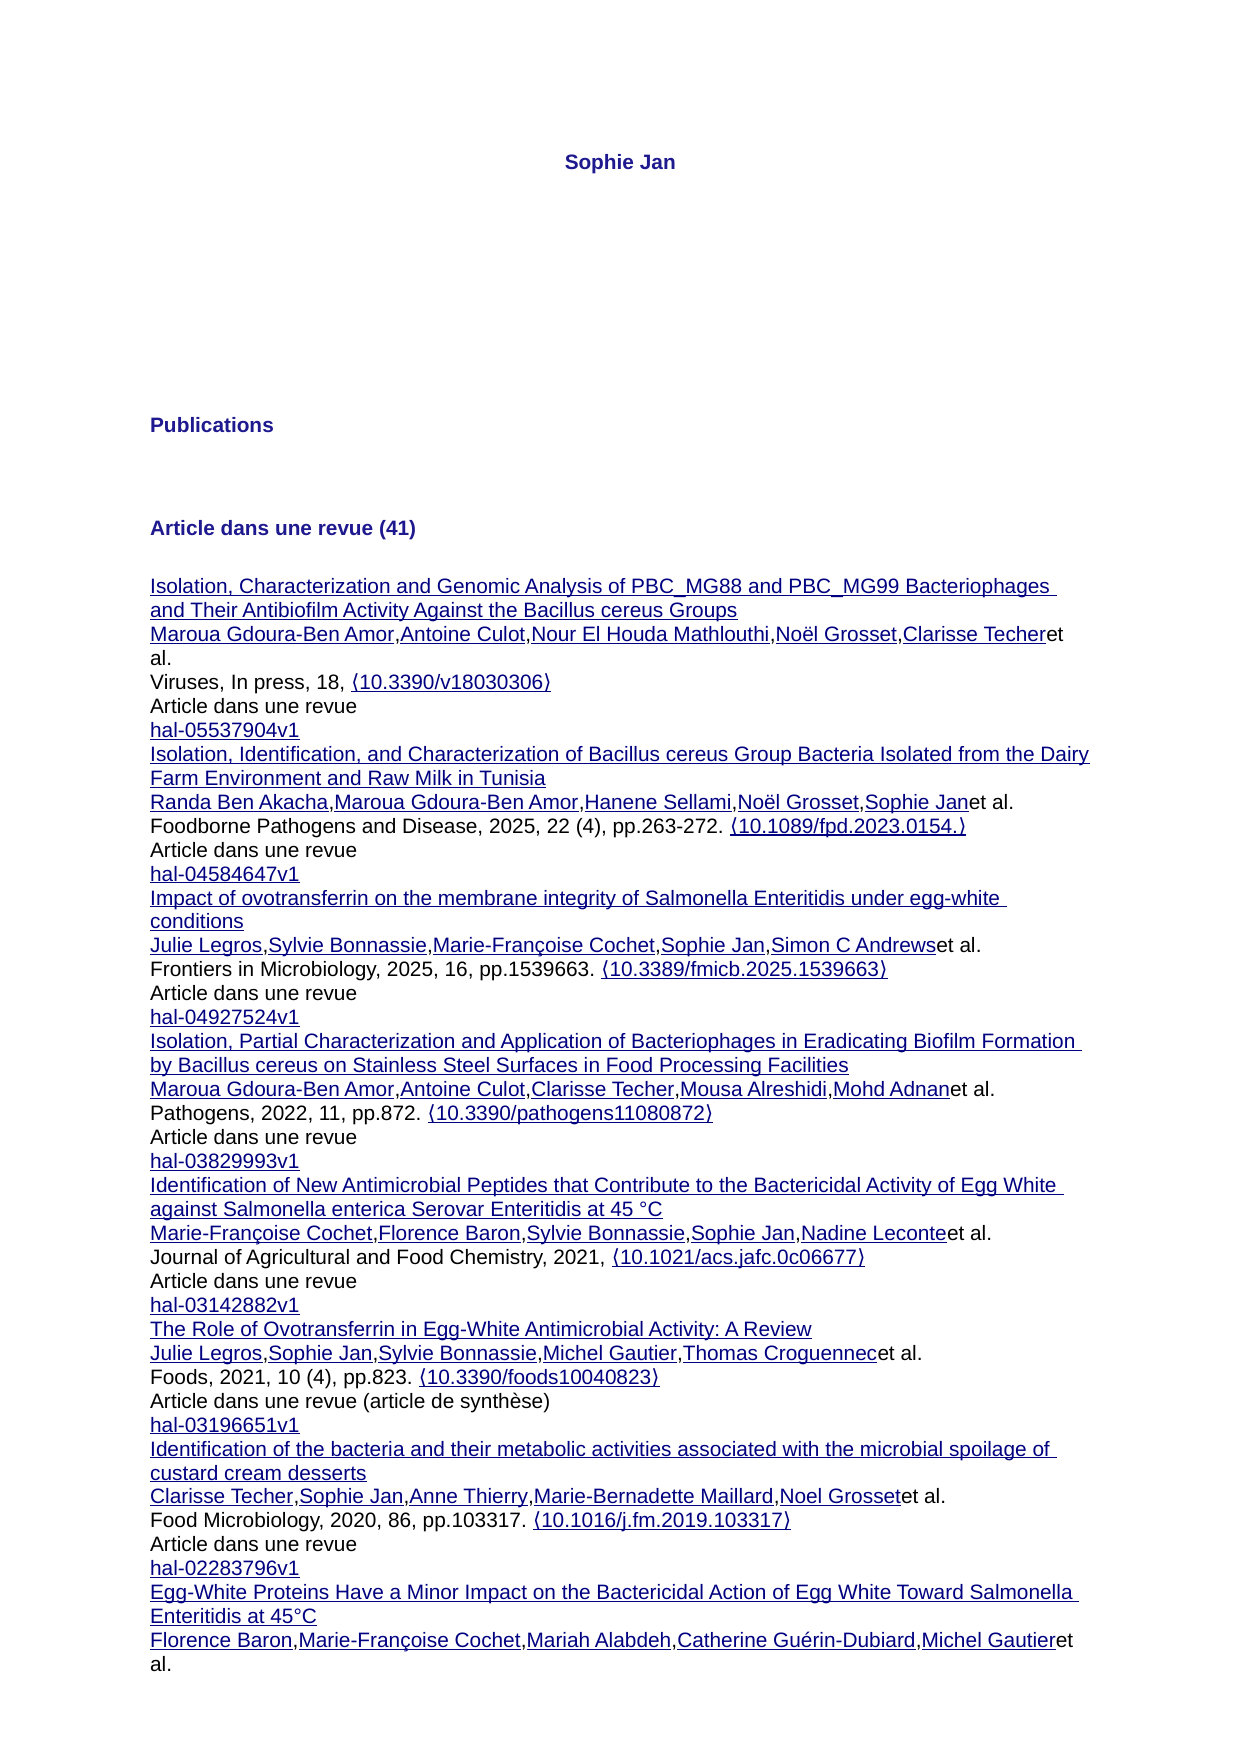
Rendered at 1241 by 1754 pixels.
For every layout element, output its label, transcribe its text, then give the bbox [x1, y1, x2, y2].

table_cell Impact of ovotransferrin on the membrane integrity of Salmonella Enteritidis under egg-white conditions Julie Legros,Sylvie Bonnassie,Marie-Françoise Cochet,Sophie Jan,Simon C Andrewset al. Frontiers in Microbiology, 2025, 16, pp.1539663. ⟨10.3389/fmicb.2025.1539663⟩ Article dans une revue hal-04927524v1 [150, 885, 1090, 1029]
table_cell Egg-White Proteins Have a Minor Impact on the Bactericidal Action of Egg White Toward Salmonella Enteritidis at 45°C Florence Baron,Marie-Françoise Cochet,Mariah Alabdeh,Catherine Guérin-Dubiard,Michel Gautieret al. [150, 1580, 1090, 1676]
table_cell Farm Environment and Raw Milk in Tunisia Randa Ben Akacha,Maroua Gdoura-Ben Amor,Hanene Sellami,Noël Grosset,Sophie Janet al. Foodborne Pathogens and Disease, 2025, 22 (4), pp.263-272. ⟨10.1089/fpd.2023.0154.⟩ Article dans une revue hal-04584647v1 [150, 764, 1090, 885]
subtitle Article dans une revue (41) [150, 516, 1090, 539]
table_cell Identification of New Antimicrobial Peptides that Contribute to the Bactericidal Activity of Egg White against Salmonella enterica Serovar Enteritidis at 45 °C Marie-Françoise Cochet,Florence Baron,Sylvie Bonnassie,Sophie Jan,Nadine Leconteet al. Journal of Agricultural and Food Chemistry, 2021, ⟨10.1021/acs.jafc.0c06677⟩ Article dans une revue hal-03142882v1 [150, 1173, 1090, 1317]
table_header Isolation, Characterization and Genomic Analysis of PBC_MG88 and PBC_MG99 Bacteriophages and Their Antibiofilm Activity Against the Bacillus cereus Groups Maroua Gdoura-Ben Amor,Antoine Culot,Nour El Houda Mathlouthi,Noël Grosset,Clarisse Techeret al. Viruses, In press, 18, ⟨10.3390/v18030306⟩ Article dans une revue hal-05537904v1 [150, 574, 1090, 742]
table_cell Isolation, Identification, and Characterization of Bacillus cereus Group Bacteria Isolated from the Dairy [150, 742, 1090, 763]
subtitle Publications [150, 412, 1090, 436]
table_cell Isolation, Partial Characterization and Application of Bacteriophages in Eradicating Biofilm Formation by Bacillus cereus on Stainless Steel Surfaces in Food Processing Facilities Maroua Gdoura-Ben Amor,Antoine Culot,Clarisse Techer,Mousa Alreshidi,Mohd Adnanet al. Pathogens, 2022, 11, pp.872. ⟨10.3390/pathogens11080872⟩ Article dans une revue hal-03829993v1 [150, 1029, 1090, 1173]
table_cell The Role of Ovotransferrin in Egg-White Antimicrobial Activity: A Review Julie Legros,Sophie Jan,Sylvie Bonnassie,Michel Gautier,Thomas Croguennecet al. Foods, 2021, 10 (4), pp.823. ⟨10.3390/foods10040823⟩ Article dans une revue (article de synthèse) hal-03196651v1 [150, 1317, 1090, 1436]
subtitle Sophie Jan [150, 150, 1090, 174]
table_cell Identification of the bacteria and their metabolic activities associated with the microbial spoilage of custard cream desserts Clarisse Techer,Sophie Jan,Anne Thierry,Marie-Bernadette Maillard,Noel Grossetet al. Food Microbiology, 2020, 86, pp.103317. ⟨10.1016/j.fm.2019.103317⟩ Article dans une revue hal-02283796v1 [150, 1436, 1090, 1580]
